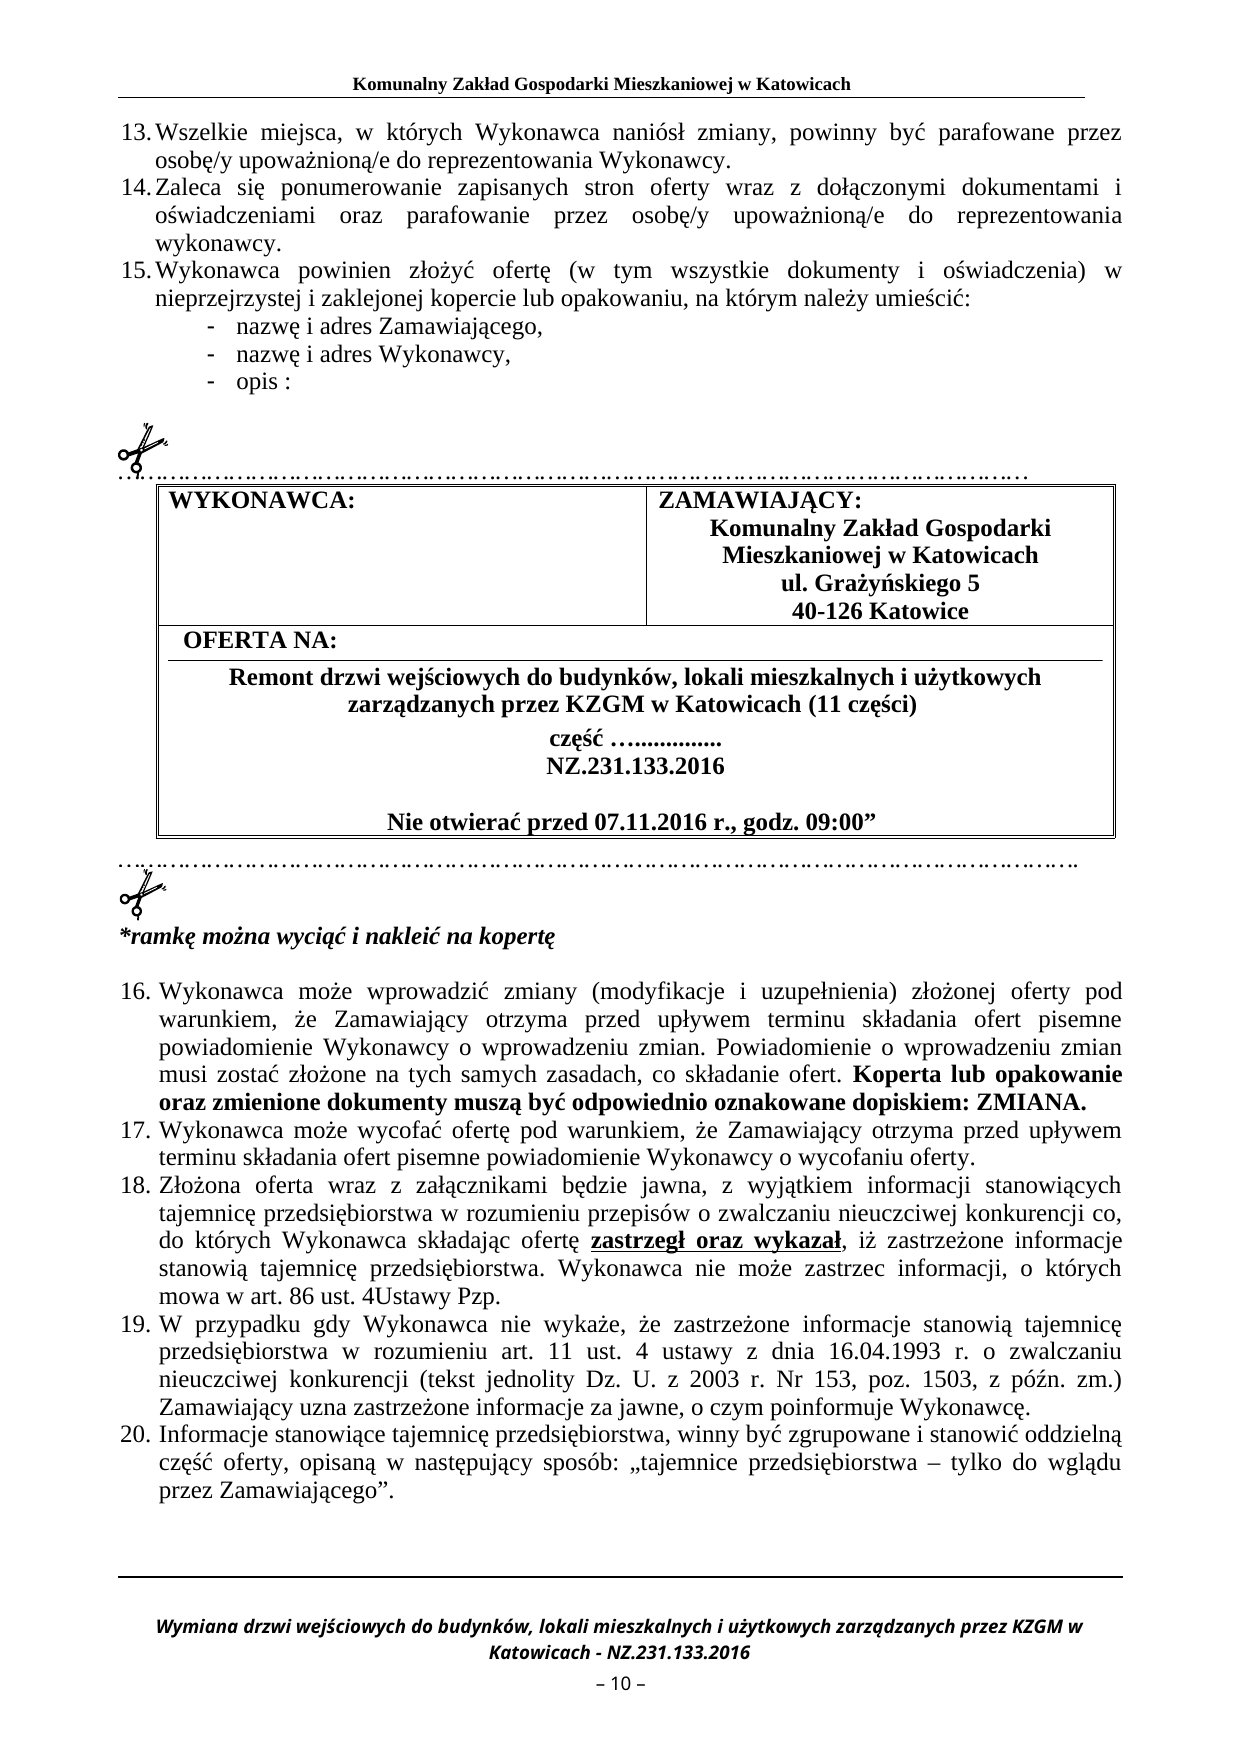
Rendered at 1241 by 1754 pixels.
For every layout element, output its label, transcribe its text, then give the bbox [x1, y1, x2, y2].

list Złożona oferta wraz z załącznikami będzie jawna, z wyjątkiem informacji stanowiących tajemnicę przedsiębiorstwa w rozumieniu przepisów o zwalczaniu nieuczciwej konkurencji co, do których Wykonawca składając ofertę zastrzegł oraz wykazał, iż zastrzeżone informacje stanowią tajemnicę przedsiębiorstwa. Wykonawca nie może zastrzec informacji, o których mowa w art. 86 ust. 4Ustawy Pzp. [120, 1171, 1123, 1310]
list opis : [207, 367, 1123, 395]
list Wykonawca może wycofać ofertę pod warunkiem, że Zamawiający otrzyma przed upływem terminu składania ofert pisemne powiadomienie Wykonawcy o wycofaniu oferty. [120, 1116, 1123, 1171]
list Informacje stanowiące tajemnicę przedsiębiorstwa, winny być zgrupowane i stanowić oddzielną część oferty, opisaną w następujący sposób: „tajemnice przedsiębiorstwa – tylko do wglądu przez Zamawiającego”. [120, 1421, 1123, 1504]
table_header Zamawiający: Komunalny Zakład Gospodarki Mieszkaniowej w Katowicach ul. Grażyńskiego 5 40-126 Katowice [647, 487, 1113, 625]
list Wykonawca może wprowadzić zmiany (modyfikacje i uzupełnienia) złożonej oferty pod warunkiem, że Zamawiający otrzyma przed upływem terminu składania ofert pisemne powiadomienie Wykonawcy o wprowadzeniu zmian. Powiadomienie o wprowadzeniu zmian musi zostać złożone na tych samych zasadach, co składanie ofert. Koperta lub opakowanie oraz zmienione dokumenty muszą być odpowiednio oznakowane dopiskiem: ZMIANA. [120, 977, 1123, 1116]
list W przypadku gdy Wykonawca nie wykaże, że zastrzeżone informacje stanowią tajemnicę przedsiębiorstwa w rozumieniu art. 11 ust. 4 ustawy z dnia 16.04.1993 r. o zwalczaniu nieuczciwej konkurencji (tekst jednolity Dz. U. z 2003 r. Nr 153, poz. 1503, z późn. zm.) Zamawiający uzna zastrzeżone informacje za jawne, o czym poinformuje Wykonawcę. [120, 1310, 1123, 1421]
list nazwę i adres Wykonawcy, [207, 340, 1123, 367]
list Wszelkie miejsca, w których Wykonawca naniósł zmiany, powinny być parafowane przez osobę/y upoważnioną/e do reprezentowania Wykonawcy. [121, 118, 1123, 173]
list nazwę i adres Zamawiającego, [207, 312, 1123, 340]
list Zaleca się ponumerowanie zapisanych stron oferty wraz z dołączonymi dokumentami i oświadczeniami oraz parafowanie przez osobę/y upoważnioną/e do reprezentowania wykonawcy. [121, 173, 1123, 257]
table_cell OFERTA NA: Remont drzwi wejściowych do budynków, lokali mieszkalnych i użytkowych zarządzanych przez KZGM w Katowicach (11 części) część ….............. NZ.231.133.2016 Nie otwierać przed 07.11.2016 r., godz. 09:00” [159, 626, 1113, 835]
text *ramkę można wyciąć i nakleić na kopertę [118, 922, 1123, 949]
list Wykonawca powinien złożyć ofertę (w tym wszystkie dokumenty i oświadczenia) w nieprzejrzystej i zaklejonej kopercie lub opakowaniu, na którym należy umieścić: [121, 257, 1123, 312]
table_header Wykonawca: [159, 487, 646, 625]
